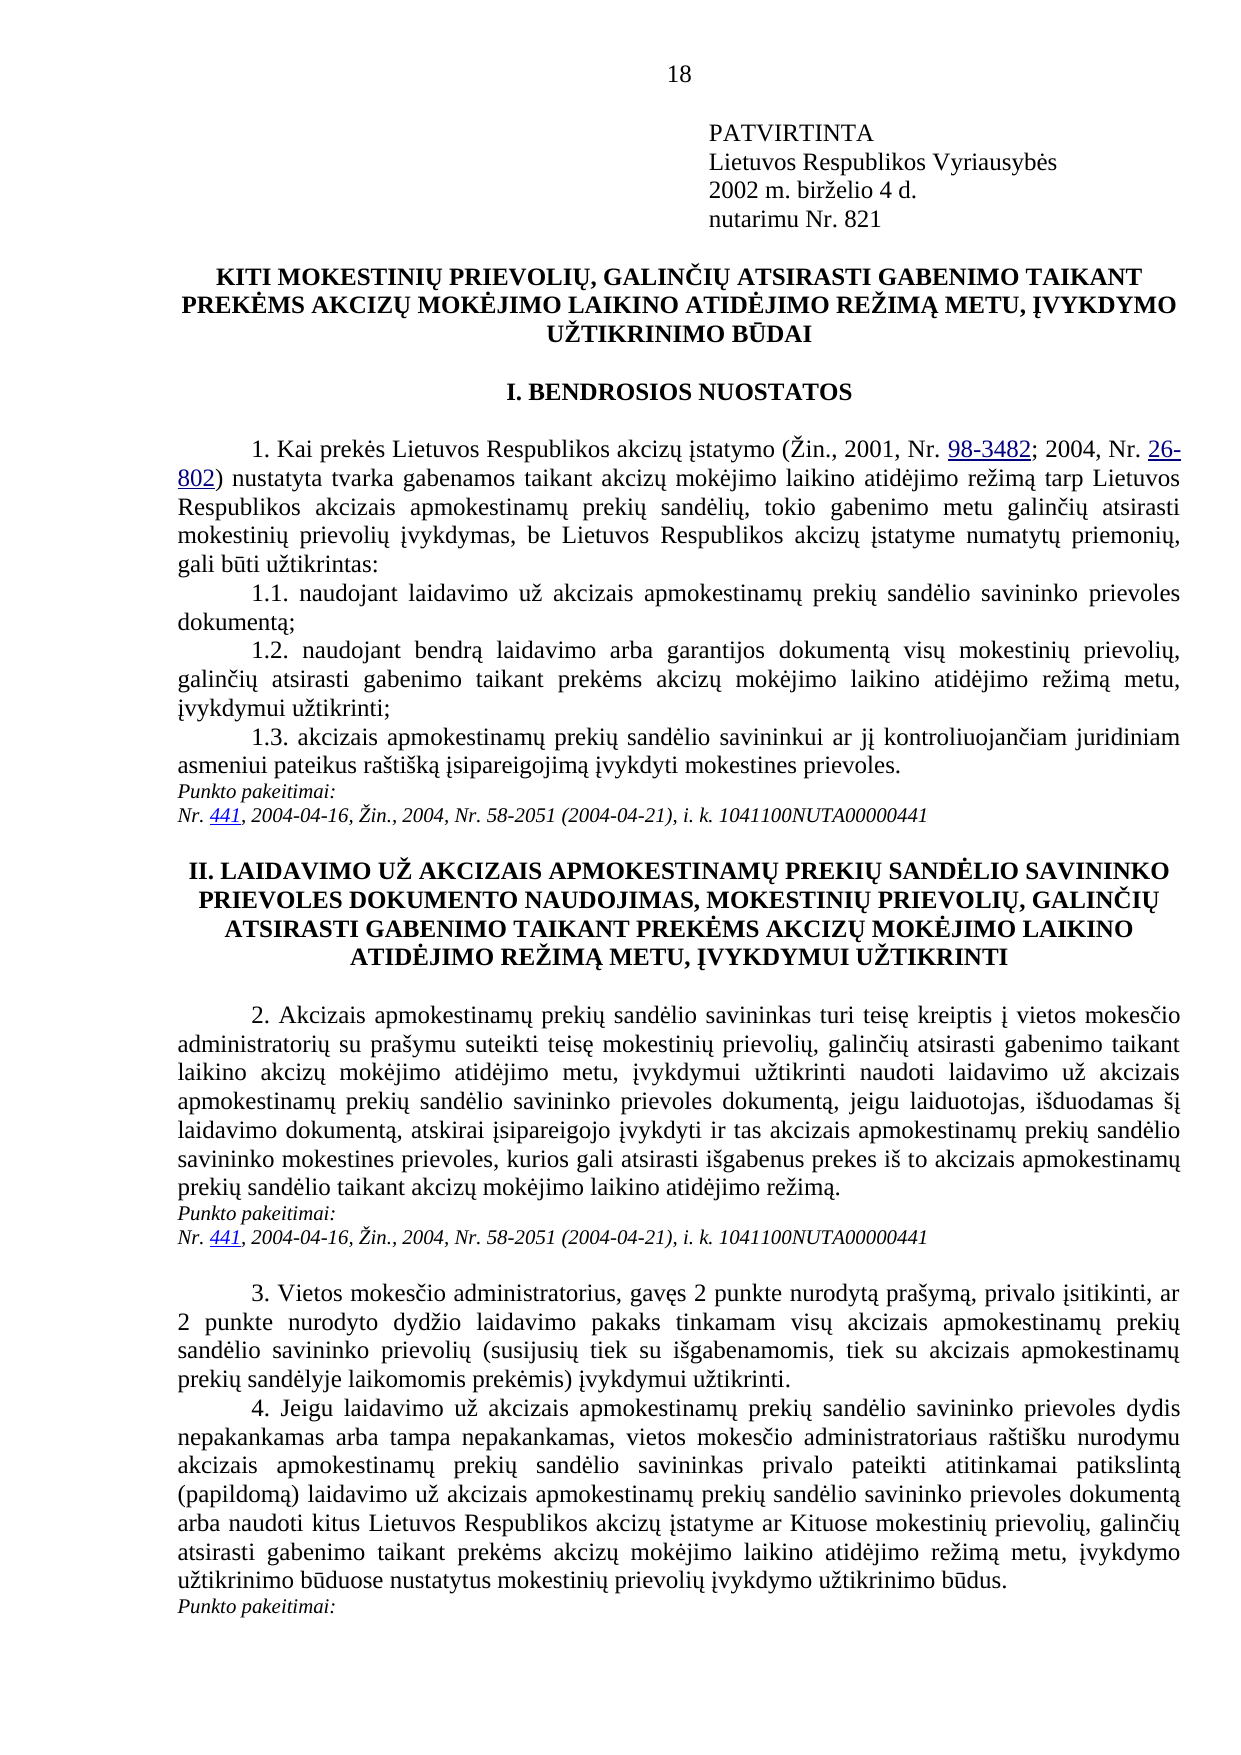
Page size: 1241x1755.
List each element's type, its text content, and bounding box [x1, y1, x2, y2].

text 1.1. naudojant laidavimo už akcizais apmokestinamų prekių sandėlio savininko prievoles dokumentą; [177, 578, 1181, 636]
text nutarimu Nr. 821 [177, 204, 1181, 233]
text Nr. 441, 2004-04-16, Žin., 2004, Nr. 58-2051 (2004-04-21), i. k. 1041100NUTA00000441 [177, 803, 1181, 827]
text Punkto pakeitimai: [177, 1594, 1181, 1618]
text 1. Kai prekės Lietuvos Respublikos akcizų įstatymo (Žin., 2001, Nr. 98-3482; 2004, Nr. 26-802) nustatyta tvarka gabenamos taikant akcizų mokėjimo laikino atidėjimo režimą tarp Lietuvos Respublikos akcizais apmokestinamų prekių sandėlių, tokio gabenimo metu galinčių atsirasti mokestinių prievolių įvykdymas, be Lietuvos Respublikos akcizų įstatyme numatytų priemonių, gali būti užtikrintas: [177, 434, 1181, 578]
text KITI MOKESTINIŲ PRIEVOLIŲ, GALINČIŲ ATSIRASTI GABENIMO TAIKANT [177, 262, 1181, 291]
text Punkto pakeitimai: [177, 779, 1181, 803]
text 2. Akcizais apmokestinamų prekių sandėlio savininkas turi teisę kreiptis į vietos mokesčio administratorių su prašymu suteikti teisę mokestinių prievolių, galinčių atsirasti gabenimo taikant laikino akcizų mokėjimo atidėjimo metu, įvykdymui užtikrinti naudoti laidavimo už akcizais apmokestinamų prekių sandėlio savininko prievoles dokumentą, jeigu laiduotojas, išduodamas šį laidavimo dokumentą, atskirai įsipareigojo įvykdyti ir tas akcizais apmokestinamų prekių sandėlio savininko mokestines prievoles, kurios gali atsirasti išgabenus prekes iš to akcizais apmokestinamų prekių sandėlio taikant akcizų mokėjimo laikino atidėjimo režimą. [177, 1000, 1181, 1201]
text II. LAIDAVIMO UŽ AKCIZAIS APMOKESTINAMŲ PREKIŲ SANDĖLIO SAVININKO [177, 856, 1181, 885]
text 2002 m. birželio 4 d. [177, 176, 1181, 204]
text Punkto pakeitimai: [177, 1201, 1181, 1225]
text Lietuvos Respublikos Vyriausybės [177, 147, 1181, 176]
text PREKĖMS AKCIZŲ MOKĖJIMO LAIKINO ATIDĖJIMO REŽIMĄ METU, ĮVYKDYMO [177, 291, 1181, 319]
text 3. Vietos mokesčio administratorius, gavęs 2 punkte nurodytą prašymą, privalo įsitikinti, ar 2 punkte nurodyto dydžio laidavimo pakaks tinkamam visų akcizais apmokestinamų prekių sandėlio savininko prievolių (susijusių tiek su išgabenamomis, tiek su akcizais apmokestinamų prekių sandėlyje laikomomis prekėmis) įvykdymui užtikrinti. [177, 1278, 1181, 1393]
text PRIEVOLES DOKUMENTO NAUDOJIMAS, MOKESTINIŲ PRIEVOLIŲ, GALINČIŲ [177, 885, 1181, 914]
text ATSIRASTI GABENIMO TAIKANT PREKĖMS AKCIZŲ MOKĖJIMO LAIKINO [177, 914, 1181, 942]
text 1.3. akcizais apmokestinamų prekių sandėlio savininkui ar jį kontroliuojančiam juridiniam asmeniui pateikus raštišką įsipareigojimą įvykdyti mokestines prievoles. [177, 722, 1181, 779]
text PATVIRTINTA [709, 118, 1181, 147]
text 4. Jeigu laidavimo už akcizais apmokestinamų prekių sandėlio savininko prievoles dydis nepakankamas arba tampa nepakankamas, vietos mokesčio administratoriaus raštišku nurodymu akcizais apmokestinamų prekių sandėlio savininkas privalo pateikti atitinkamai patikslintą (papildomą) laidavimo už akcizais apmokestinamų prekių sandėlio savininko prievoles dokumentą arba naudoti kitus Lietuvos Respublikos akcizų įstatyme ar Kituose mokestinių prievolių, galinčių atsirasti gabenimo taikant prekėms akcizų mokėjimo laikino atidėjimo režimą metu, įvykdymo užtikrinimo būduose nustatytus mokestinių prievolių įvykdymo užtikrinimo būdus. [177, 1393, 1181, 1594]
text I. BENDROSIOS NUOSTATOS [177, 377, 1181, 406]
text UŽTIKRINIMO BŪDAI [177, 319, 1181, 348]
text ATIDĖJIMO REŽIMĄ METU, ĮVYKDYMUI UŽTIKRINTI [177, 942, 1181, 971]
text 1.2. naudojant bendrą laidavimo arba garantijos dokumentą visų mokestinių prievolių, galinčių atsirasti gabenimo taikant prekėms akcizų mokėjimo laikino atidėjimo režimą metu, įvykdymui užtikrinti; [177, 636, 1181, 722]
text Nr. 441, 2004-04-16, Žin., 2004, Nr. 58-2051 (2004-04-21), i. k. 1041100NUTA00000441 [177, 1225, 1181, 1249]
